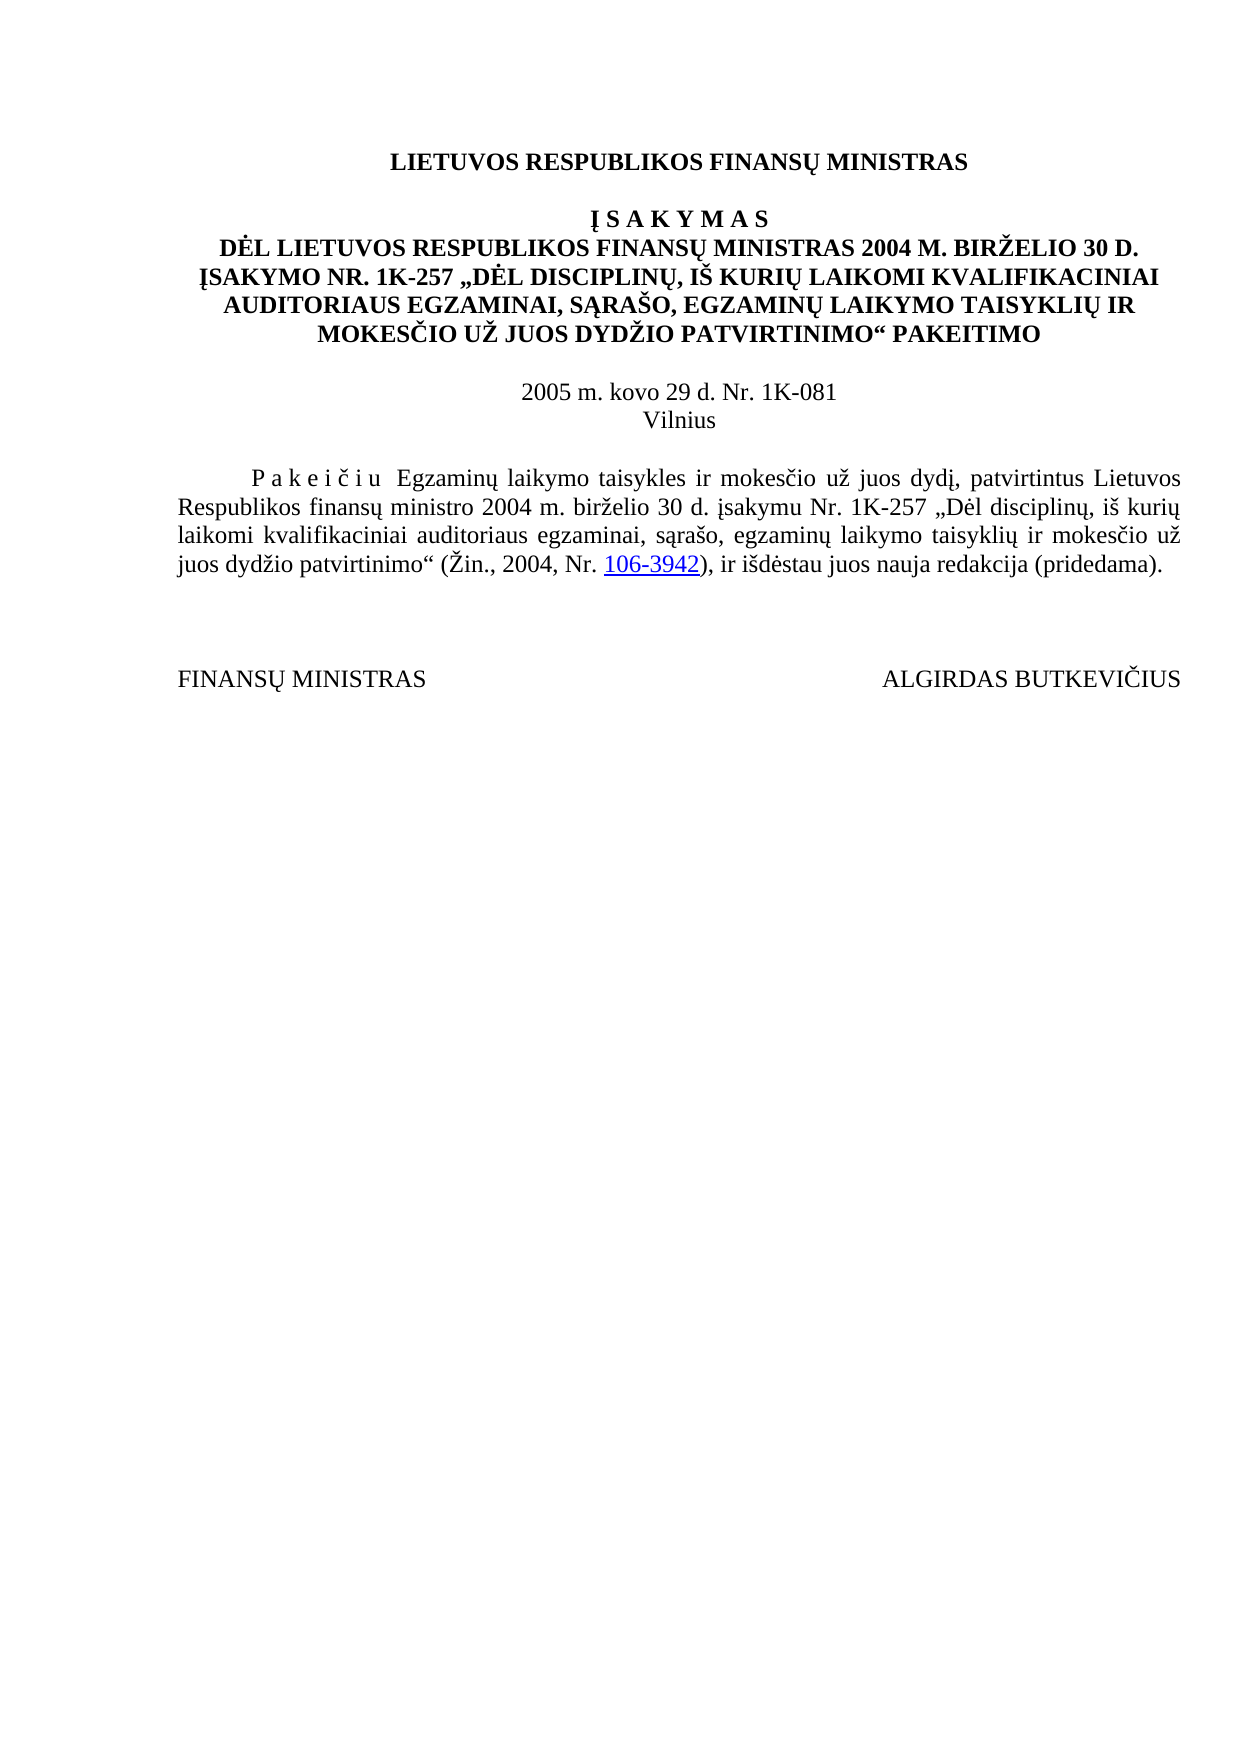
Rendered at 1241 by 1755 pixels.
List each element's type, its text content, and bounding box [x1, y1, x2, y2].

text FINANSŲ MINISTRAS ALGIRDAS BUTKEVIČIUS [177, 664, 1181, 693]
text DĖL LIETUVOS RESPUBLIKOS FINANSŲ MINISTRAS 2004 M. BIRŽELIO 30 D. ĮSAKYMO NR. 1K-257 „DĖL DISCIPLINŲ, IŠ KURIŲ LAIKOMI KVALIFIKACINIAI AUDITORIAUS EGZAMINAI, SĄRAŠO, EGZAMINŲ LAIKYMO TAISYKLIŲ IR MOKESČIO UŽ JUOS DYDŽIO PATVIRTINIMO“ PAKEITIMO [177, 233, 1181, 348]
text Pakeičiu Egzaminų laikymo taisykles ir mokesčio už juos dydį, patvirtintus Lietuvos Respublikos finansų ministro 2004 m. birželio 30 d. įsakymu Nr. 1K-257 „Dėl disciplinų, iš kurių laikomi kvalifikaciniai auditoriaus egzaminai, sąrašo, egzaminų laikymo taisyklių ir mokesčio už juos dydžio patvirtinimo“ (Žin., 2004, Nr. 106-3942), ir išdėstau juos nauja redakcija (pridedama). [177, 463, 1181, 578]
text Į S A K Y M A S [177, 204, 1181, 233]
text Vilnius [177, 406, 1181, 434]
text 2005 m. kovo 29 d. Nr. 1K-081 [177, 377, 1181, 406]
text LIETUVOS RESPUBLIKOS FINANSŲ MINISTRAS [177, 147, 1181, 176]
